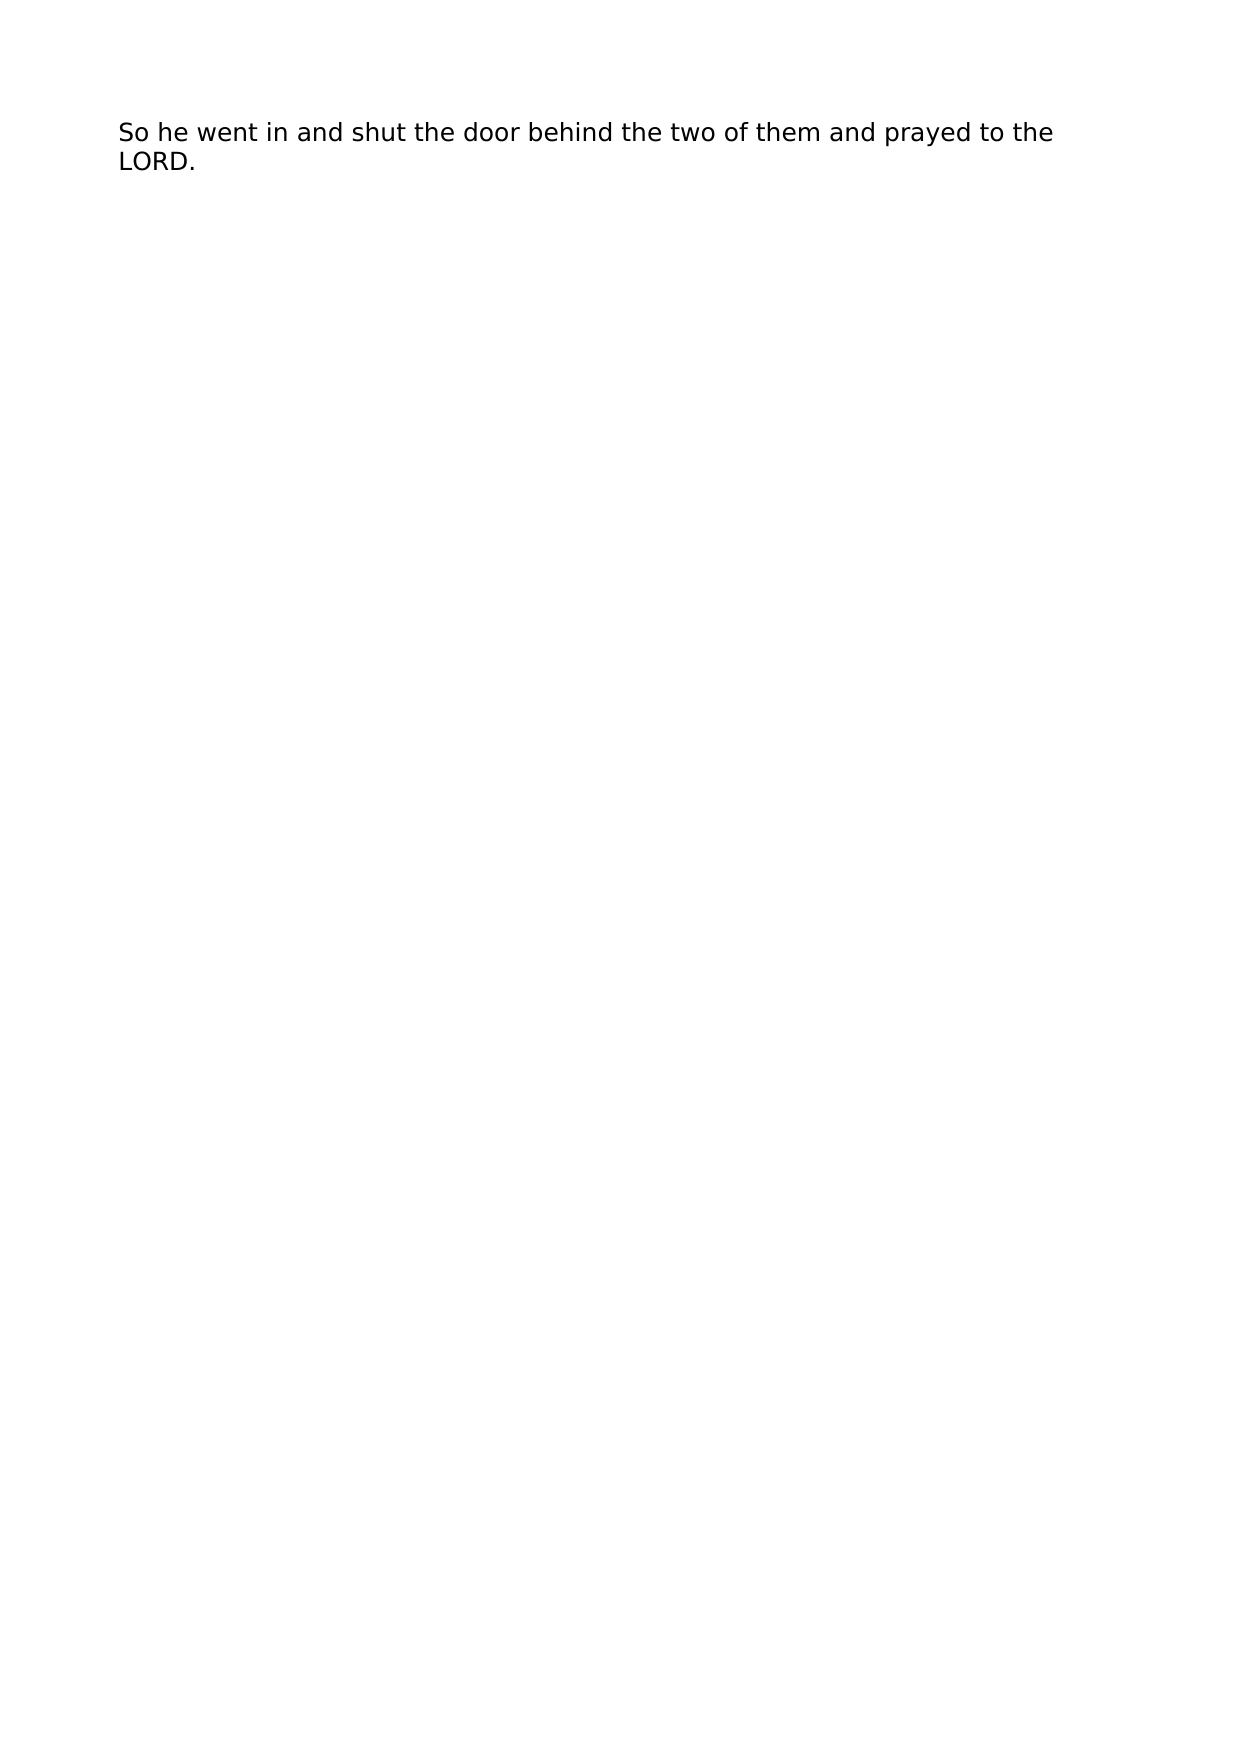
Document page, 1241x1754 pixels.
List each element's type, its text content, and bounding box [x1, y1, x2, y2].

text So he went in and shut the door behind the two of them and prayed to the LORD. [118, 118, 1122, 176]
